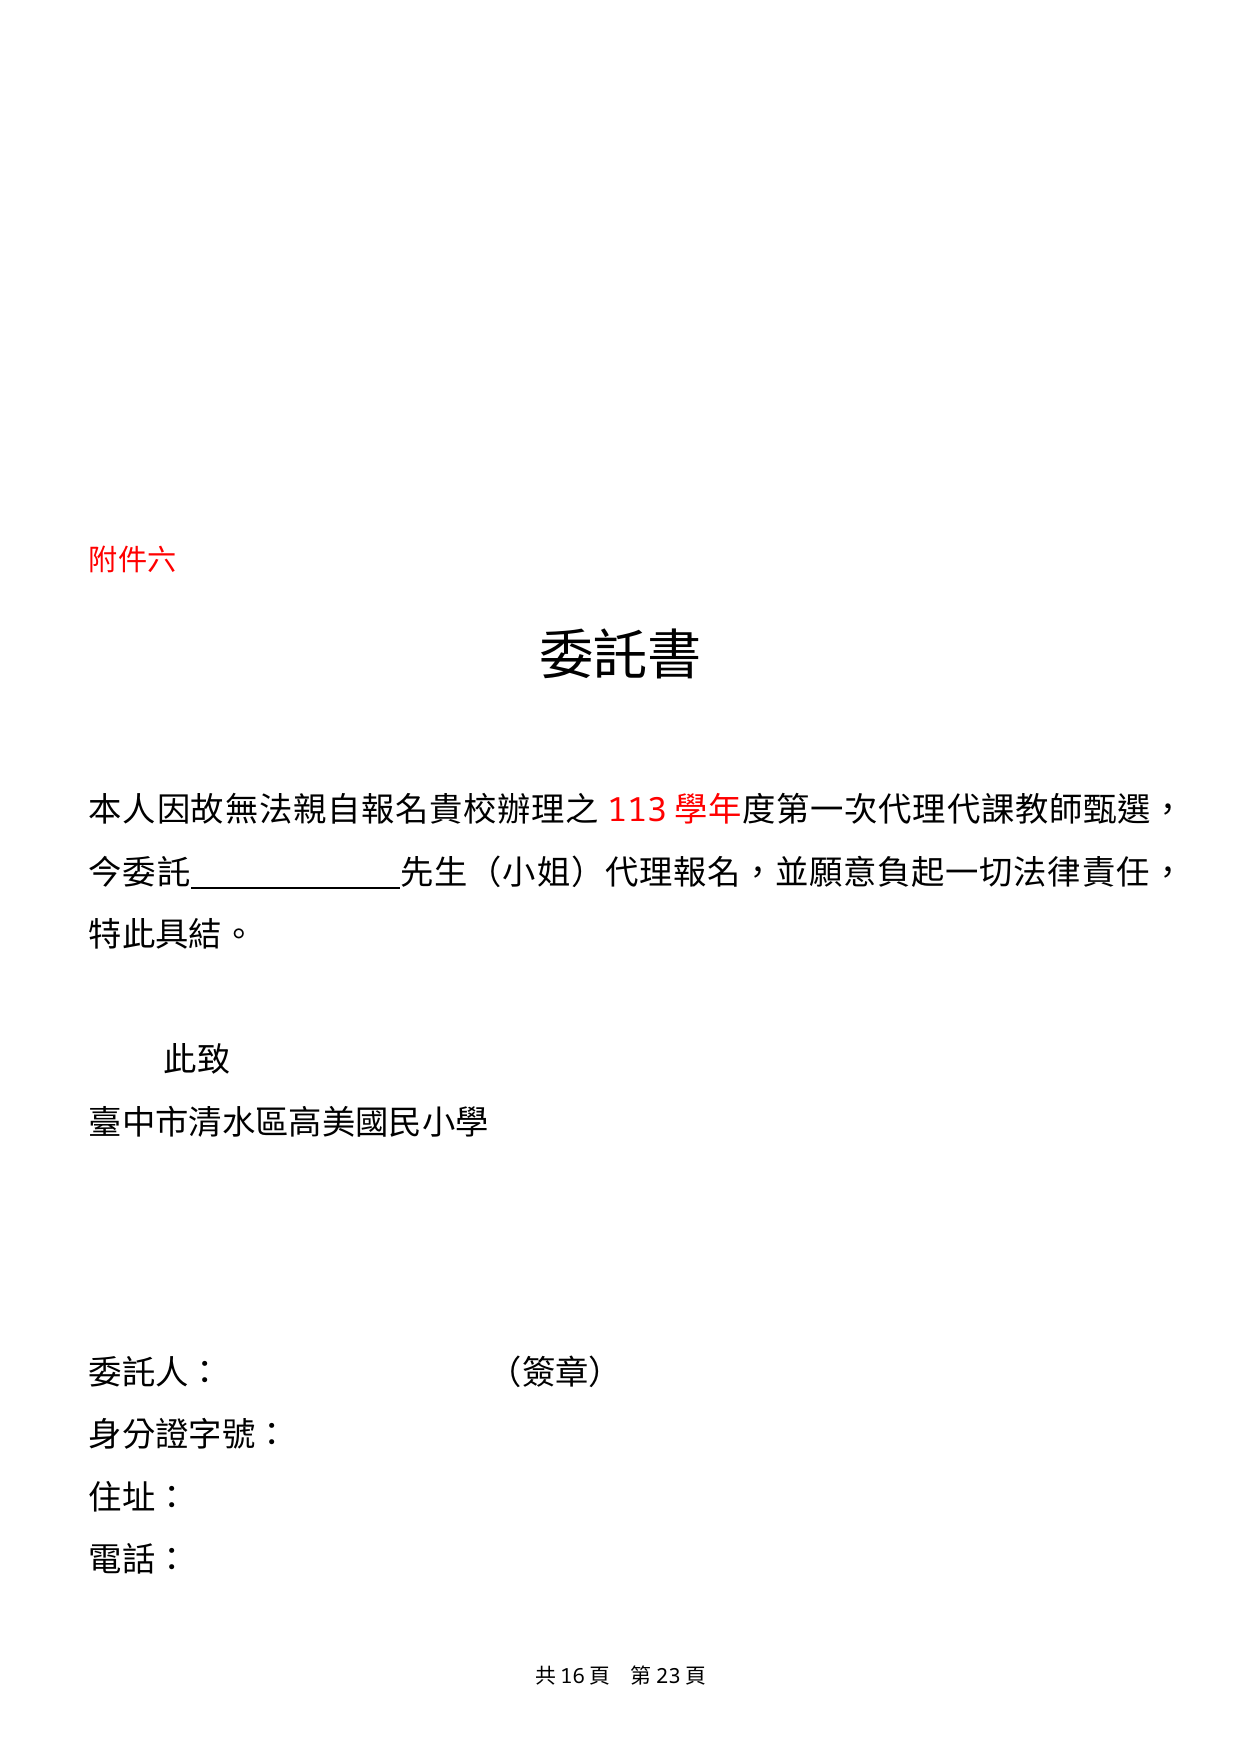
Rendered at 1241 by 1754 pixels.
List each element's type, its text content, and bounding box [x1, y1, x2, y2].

text 此致 [89, 1016, 1152, 1078]
text 臺中市清水區高美國民小學 [89, 1078, 1152, 1141]
text 委託人： （簽章） [89, 1328, 1152, 1391]
text 本人因故無法親自報名貴校辦理之113學年度第一次代理代課教師甄選，今委託 先生（小姐）代理報名，並願意負起一切法律責任，特此具結。 [89, 766, 1152, 953]
text 附件六 [89, 516, 1152, 578]
text 住址： [89, 1453, 1152, 1516]
text 電話： [89, 1516, 1152, 1578]
text 身分證字號： [89, 1391, 1152, 1453]
text 委託書 [89, 578, 1152, 703]
